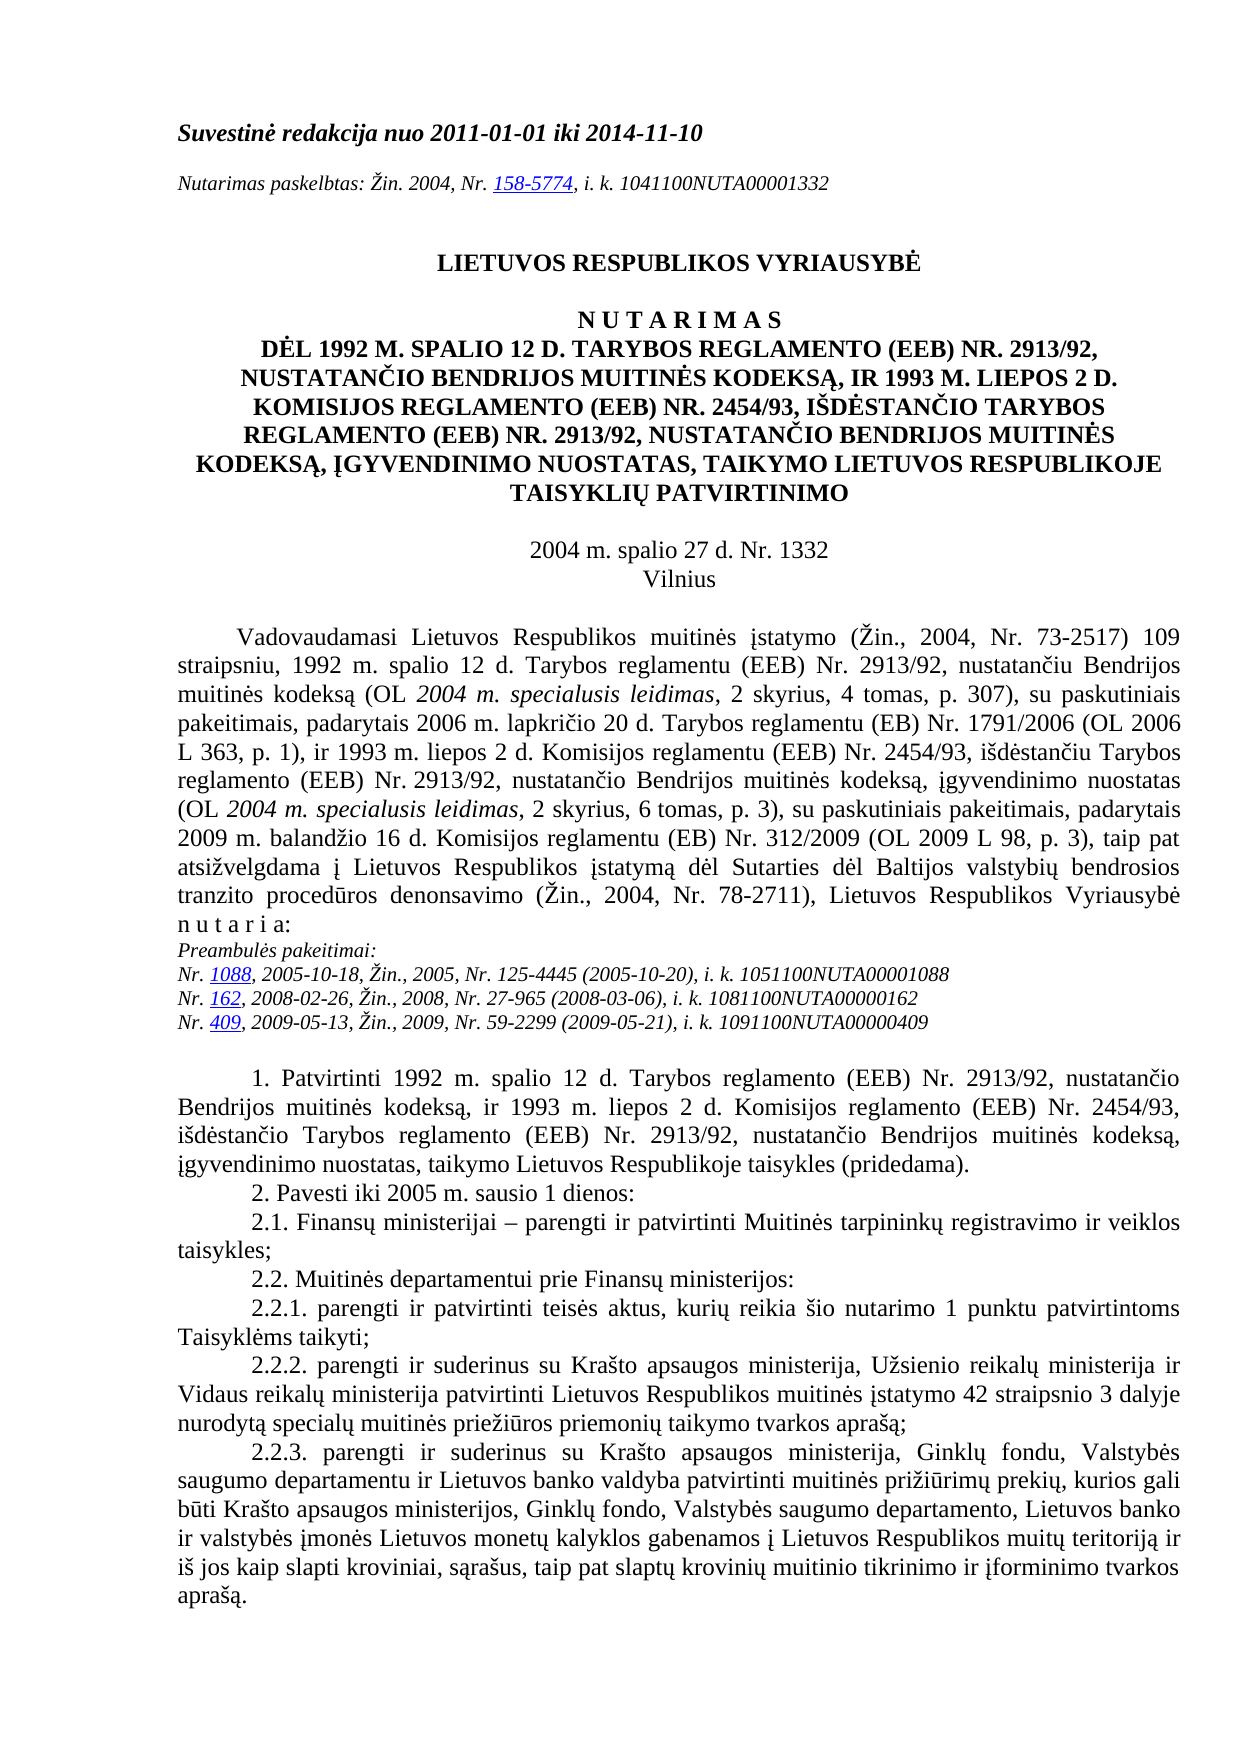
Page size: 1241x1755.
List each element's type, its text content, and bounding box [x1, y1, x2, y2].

text Preambulės pakeitimai: [177, 938, 1181, 962]
text 2.2.2. parengti ir suderinus su Krašto apsaugos ministerija, Užsienio reikalų ministerija ir Vidaus reikalų ministerija patvirtinti Lietuvos Respublikos muitinės įstatymo 42 straipsnio 3 dalyje nurodytą specialų muitinės priežiūros priemonių taikymo tvarkos aprašą; [177, 1350, 1181, 1437]
text 2. Pavesti iki 2005 m. sausio 1 dienos: [177, 1178, 1181, 1207]
text Vilnius [177, 564, 1181, 593]
text Vadovaudamasi Lietuvos Respublikos muitinės įstatymo (Žin., 2004, Nr. 73-2517) 109 straipsniu, 1992 m. spalio 12 d. Tarybos reglamentu (EEB) Nr. 2913/92, nustatančiu Bendrijos muitinės kodeksą (OL 2004 m. specialusis leidimas, 2 skyrius, 4 tomas, p. 307), su paskutiniais pakeitimais, padarytais 2006 m. lapkričio 20 d. Tarybos reglamentu (EB) Nr. 1791/2006 (OL 2006 L 363, p. 1), ir 1993 m. liepos 2 d. Komisijos reglamentu (EEB) Nr. 2454/93, išdėstančiu Tarybos reglamento (EEB) Nr. 2913/92, nustatančio Bendrijos muitinės kodeksą, įgyvendinimo nuostatas (OL 2004 m. specialusis leidimas, 2 skyrius, 6 tomas, p. 3), su paskutiniais pakeitimais, padarytais 2009 m. balandžio 16 d. Komisijos reglamentu (EB) Nr. 312/2009 (OL 2009 L 98, p. 3), taip pat atsižvelgdama į Lietuvos Respublikos įstatymą dėl Sutarties dėl Baltijos valstybių bendrosios tranzito procedūros denonsavimo (Žin., 2004, Nr. 78-2711), Lietuvos Respublikos Vyriausybė nutaria: [177, 622, 1181, 938]
text 2.2. Muitinės departamentui prie Finansų ministerijos: [177, 1264, 1181, 1293]
text 1. Patvirtinti 1992 m. spalio 12 d. Tarybos reglamento (EEB) Nr. 2913/92, nustatančio Bendrijos muitinės kodeksą, ir 1993 m. liepos 2 d. Komisijos reglamento (EEB) Nr. 2454/93, išdėstančio Tarybos reglamento (EEB) Nr. 2913/92, nustatančio Bendrijos muitinės kodeksą, įgyvendinimo nuostatas, taikymo Lietuvos Respublikoje taisykles (pridedama). [177, 1063, 1181, 1178]
text 2.2.1. parengti ir patvirtinti teisės aktus, kurių reikia šio nutarimo 1 punktu patvirtintoms Taisyklėms taikyti; [177, 1293, 1181, 1350]
text DĖL 1992 M. SPALIO 12 D. TARYBOS REGLAMENTO (EEB) NR. 2913/92, NUSTATANČIO BENDRIJOS MUITINĖS KODEKSĄ, IR 1993 M. LIEPOS 2 D. KOMISIJOS REGLAMENTO (EEB) NR. 2454/93, IŠDĖSTANČIO TARYBOS REGLAMENTO (EEB) NR. 2913/92, NUSTATANČIO BENDRIJOS MUITINĖS KODEKSĄ, ĮGYVENDINIMO NUOSTATAS, TAIKYMO LIETUVOS RESPUBLIKOJE TAISYKLIŲ PATVIRTINIMO [177, 334, 1181, 507]
text 2004 m. spalio 27 d. Nr. 1332 [177, 535, 1181, 564]
text Suvestinė redakcija nuo 2011-01-01 iki 2014-11-10 [177, 118, 1181, 147]
text Nr. 409, 2009-05-13, Žin., 2009, Nr. 59-2299 (2009-05-21), i. k. 1091100NUTA00000409 [177, 1010, 1181, 1034]
text 2.2.3. parengti ir suderinus su Krašto apsaugos ministerija, Ginklų fondu, Valstybės saugumo departamentu ir Lietuvos banko valdyba patvirtinti muitinės prižiūrimų prekių, kurios gali būti Krašto apsaugos ministerijos, Ginklų fondo, Valstybės saugumo departamento, Lietuvos banko ir valstybės įmonės Lietuvos monetų kalyklos gabenamos į Lietuvos Respublikos muitų teritoriją ir iš jos kaip slapti kroviniai, sąrašus, taip pat slaptų krovinių muitinio tikrinimo ir įforminimo tvarkos aprašą. [177, 1437, 1181, 1609]
text LIETUVOS RESPUBLIKOS VYRIAUSYBĖ [177, 248, 1181, 277]
text Nutarimas paskelbtas: Žin. 2004, Nr. 158-5774, i. k. 1041100NUTA00001332 [177, 171, 1181, 195]
text Nr. 162, 2008-02-26, Žin., 2008, Nr. 27-965 (2008-03-06), i. k. 1081100NUTA00000162 [177, 986, 1181, 1010]
text Nr. 1088, 2005-10-18, Žin., 2005, Nr. 125-4445 (2005-10-20), i. k. 1051100NUTA00001088 [177, 962, 1181, 986]
text 2.1. Finansų ministerijai – parengti ir patvirtinti Muitinės tarpininkų registravimo ir veiklos taisykles; [177, 1207, 1181, 1264]
text N U T A R I M A S [177, 305, 1181, 334]
